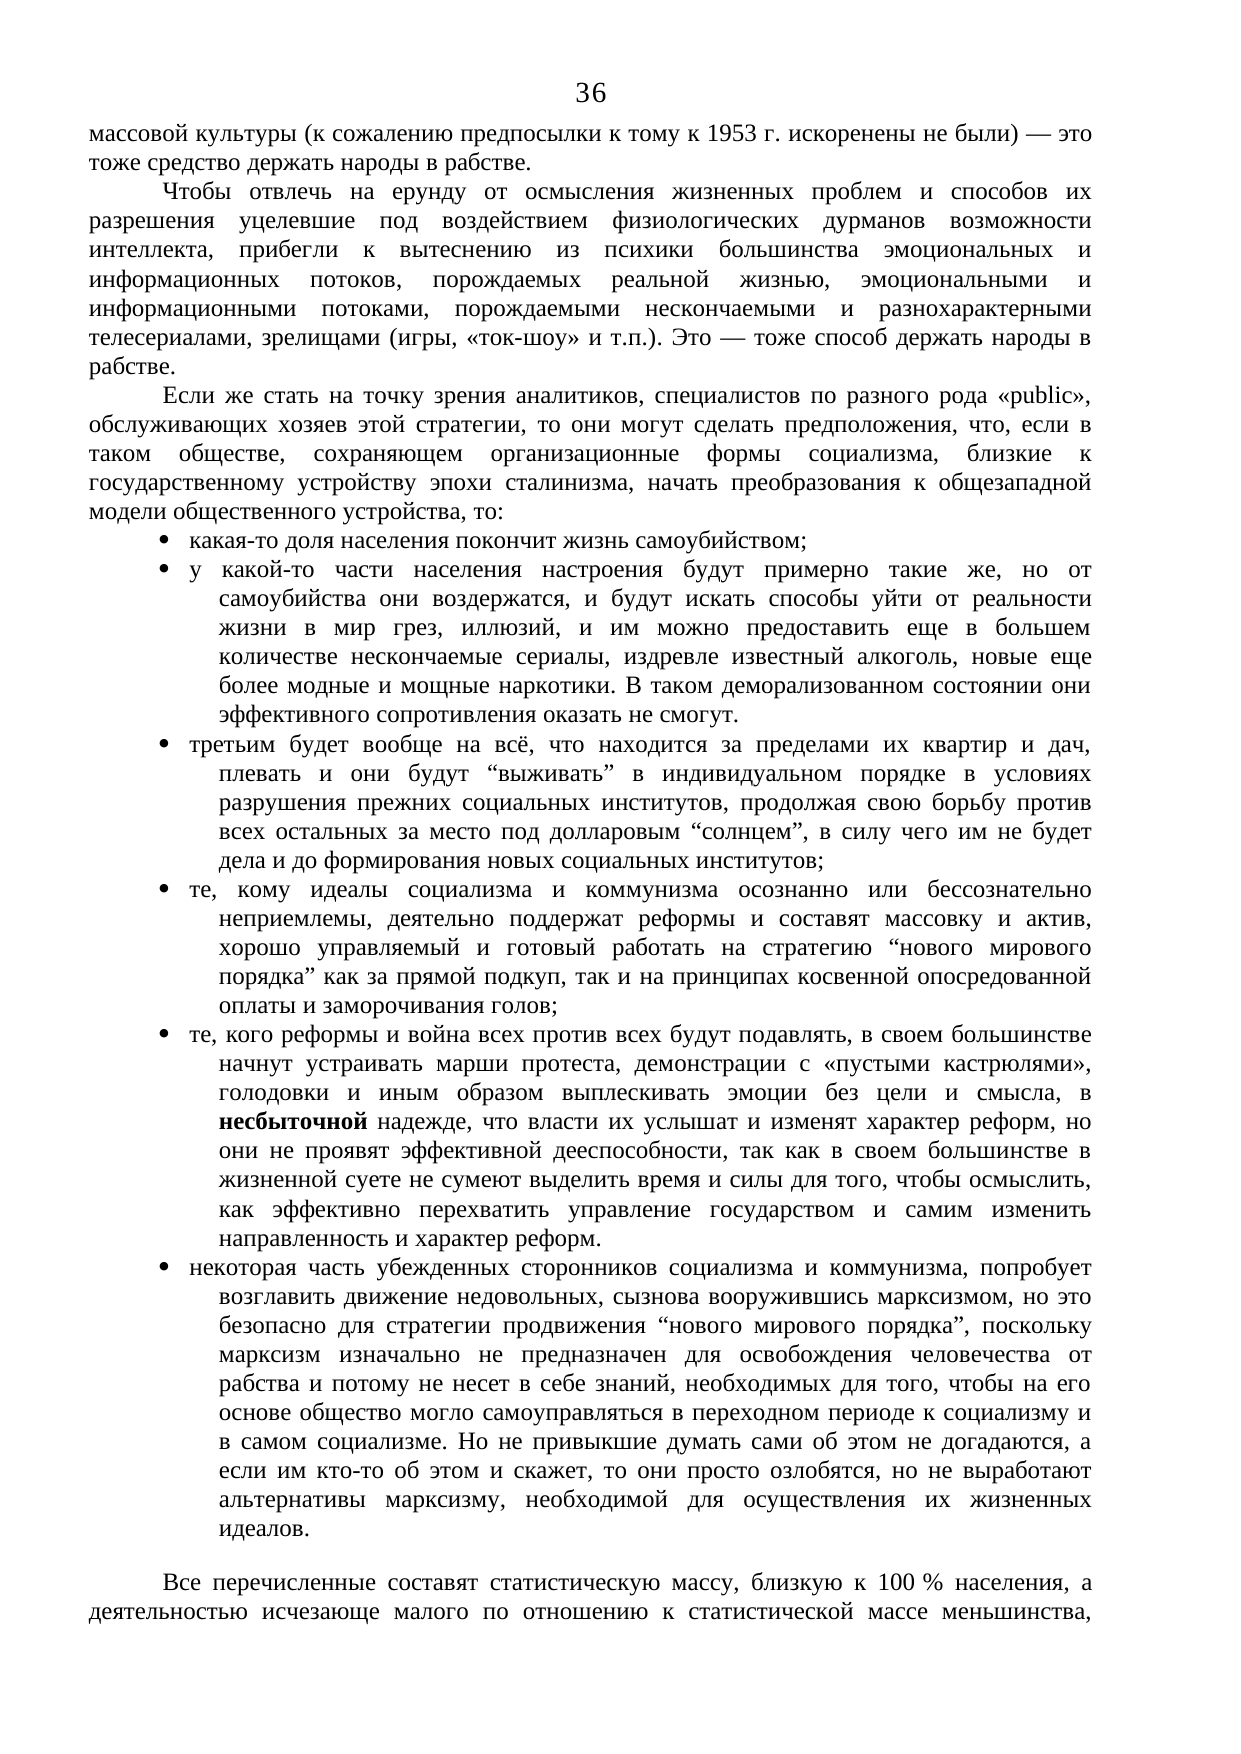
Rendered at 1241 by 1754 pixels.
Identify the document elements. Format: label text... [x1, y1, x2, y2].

list те, кому идеалы социализма и коммунизма осознанно или бессознательно неприемлемы, деятельно поддержат реформы и составят массовку и актив, хорошо управляемый и готовый работать на стратегию “нового мирового порядка” как за прямой подкуп, так и на принципах косвенной опосредованной оплаты и заморочивания голов; [159, 874, 1092, 1019]
text Все перечисленные составят статистическую массу, близкую к 100 % населения, а деятельностью исчезающе малого по отношению к статистической массе меньшинства, [89, 1567, 1092, 1625]
list третьим будет вообще на всё, что находится за пределами их квартир и дач, плевать и они будут “выживать” в индивидуальном порядке в условиях разрушения прежних социальных институтов, продолжая свою борьбу против всех остальных за место под долларовым “солнцем”, в силу чего им не будет дела и до формирования новых социальных институтов; [159, 728, 1092, 874]
list те, кого реформы и война всех против всех будут подавлять, в своем большинстве начнут устраивать марши протеста, демонстрации с «пустыми кастрюлями», голодовки и иным образом выплескивать эмоции без цели и смысла, в несбыточной надежде, что власти их услышат и изменят характер реформ, но они не проявят эффективной дееспособности, так как в своем большинстве в жизненной суете не сумеют выделить время и силы для того, чтобы осмыслить, как эффективно перехватить управление государством и самим изменить направленность и характер реформ. [159, 1019, 1092, 1252]
list у какой-то части населения настроения будут примерно такие же, но от самоубийства они воздержатся, и будут искать способы уйти от реальности жизни в мир грез, иллюзий, и им можно предоставить еще в большем количестве нескончаемые сериалы, издревле известный алкоголь, новые еще более модные и мощные наркотики. В таком деморализованном состоянии они эффективного сопротивления оказать не смогут. [159, 554, 1092, 728]
list некоторая часть убежденных сторонников социализма и коммунизма, попробует возглавить движение недовольных, сызнова вооружившись марксизмом, но это безопасно для стратегии продвижения “нового мирового порядка”, поскольку марксизм изначально не предназначен для освобождения человечества от рабства и потому не несет в себе знаний, необходимых для того, чтобы на его основе общество могло самоуправляться в переходном периоде к социализму и в самом социализме. Но не привыкшие думать сами об этом не догадаются, а если им кто-то об этом и скажет, то они просто озлобятся, но не выработают альтернативы марксизму, необходимой для осуществления их жизненных идеалов. [159, 1252, 1092, 1542]
text массовой культуры (к сожалению предпосылки к тому к 1953 г. искоренены не были) — это тоже средство держать народы в рабстве. [89, 118, 1092, 176]
list какая-то доля населения покончит жизнь самоубийством; [159, 525, 1092, 554]
text Чтобы отвлечь на ерунду от осмысления жизненных проблем и способов их разрешения уцелевшие под воздействием физиологических дурманов возможности интеллекта, прибегли к вытеснению из психики большинства эмоциональных и информационных потоков, порождаемых реальной жизнью, эмоциональными и информационными потоками, порождаемыми нескончаемыми и разнохарактерными телесериалами, зрелищами (игры, «ток-шоу» и т.п.). Это — тоже способ держать народы в рабстве. [89, 176, 1092, 380]
text Если же стать на точку зрения аналитиков, специалистов по разного рода «public», обслуживающих хозяев этой стратегии, то они могут сделать предположения, что, если в таком обществе, сохраняющем организационные формы социализма, близкие к государственному устройству эпохи сталинизма, начать преобразования к общезападной модели общественного устройства, то: [89, 380, 1092, 525]
